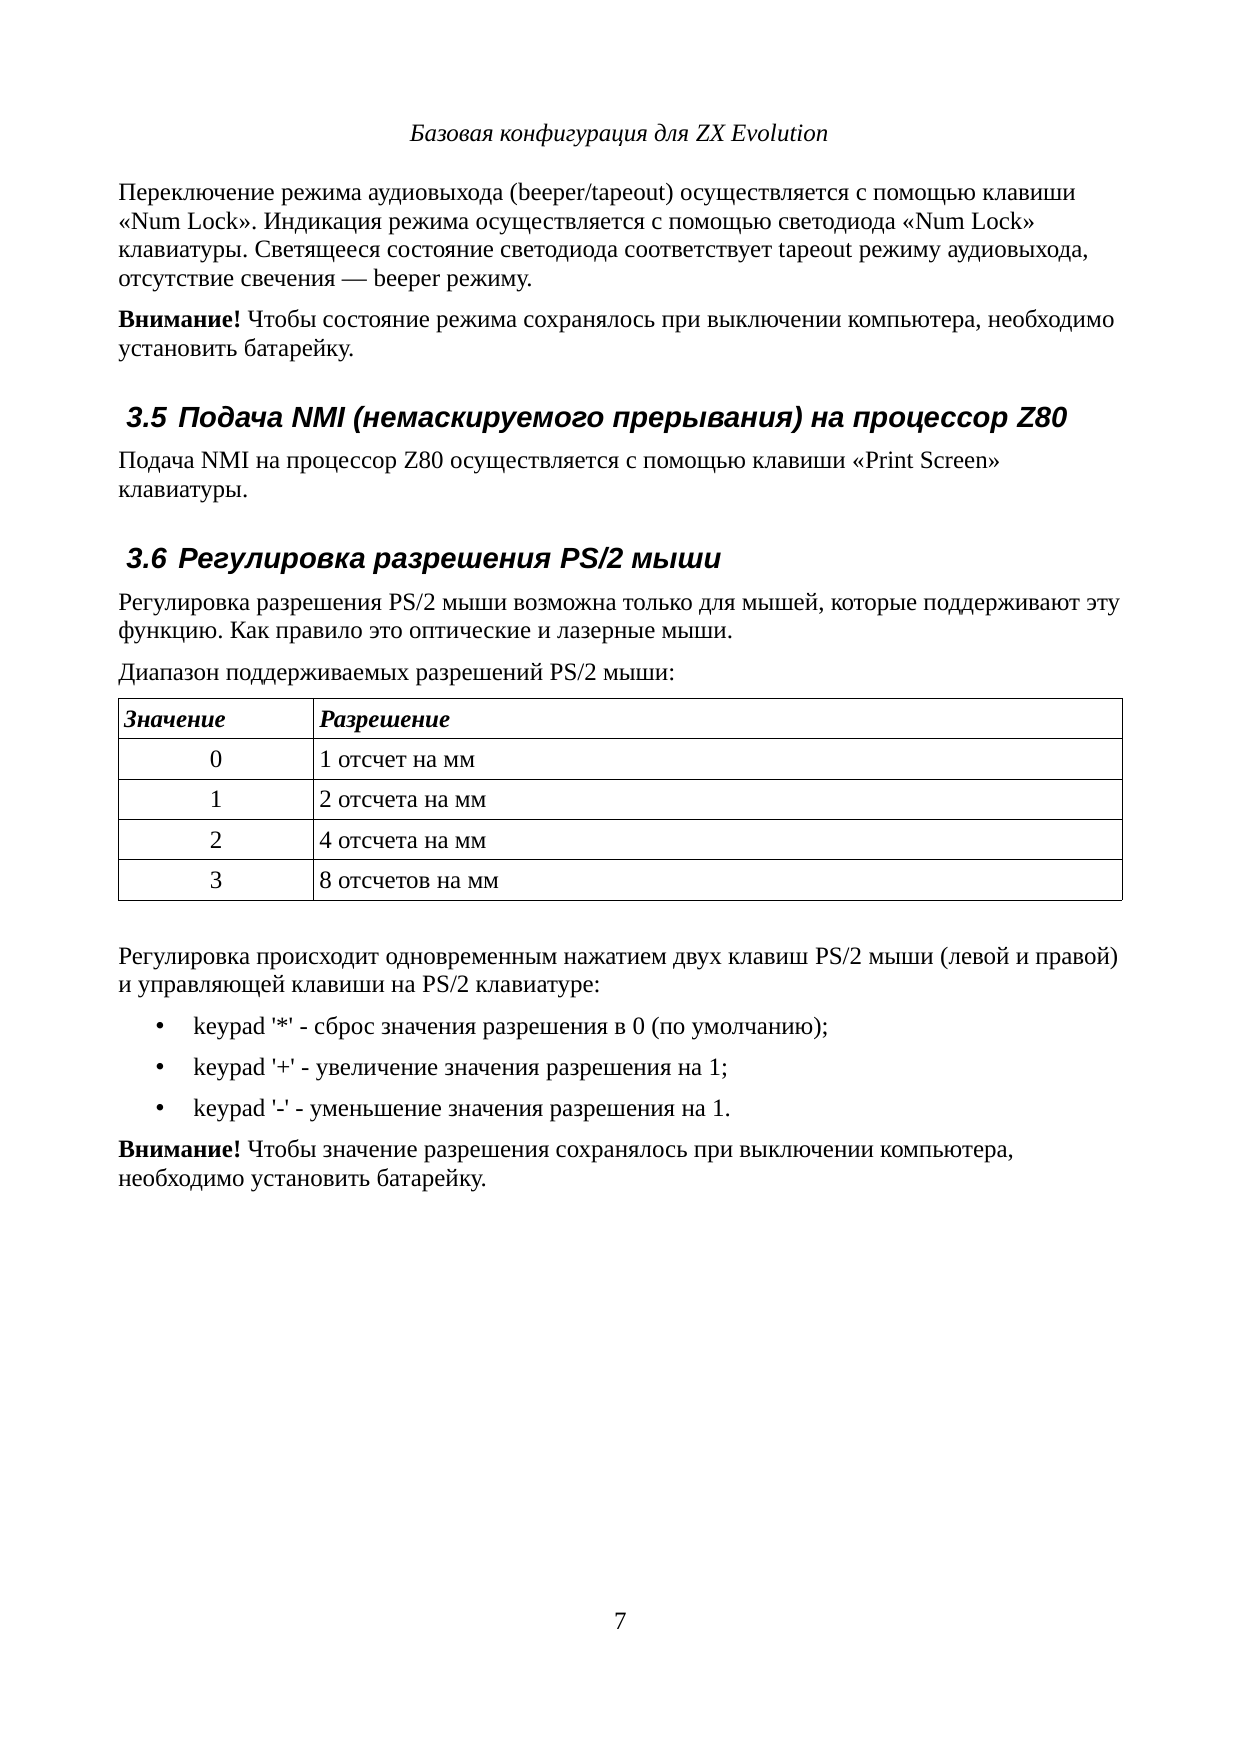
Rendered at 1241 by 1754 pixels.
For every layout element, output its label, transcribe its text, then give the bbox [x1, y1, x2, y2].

text Подача NMI на процессор Z80 осуществляется с помощью клавиши «Print Screen» клавиатуры. [118, 446, 1122, 503]
text Регулировка происходит одновременным нажатием двух клавиш PS/2 мыши (левой и правой) и управляющей клавиши на PS/2 клавиатуре: [118, 941, 1122, 998]
text Регулировка разрешения PS/2 мыши возможна только для мышей, которые поддерживают эту функцию. Как правило это оптические и лазерные мыши. [118, 587, 1122, 644]
table_cell 8 отсчетов на мм [314, 860, 1122, 899]
table_cell 1 отсчет на мм [314, 739, 1122, 778]
list keypad '+' - увеличение значения разрешения на 1; [156, 1052, 1122, 1081]
table_cell 1 [119, 780, 313, 819]
table_cell 3 [119, 860, 313, 899]
table_cell 2 [119, 820, 313, 859]
text Диапазон поддерживаемых разрешений PS/2 мыши: [118, 657, 1122, 685]
subtitle Регулировка разрешения PS/2 мыши [118, 541, 1122, 574]
table_cell 4 отсчета на мм [314, 820, 1122, 859]
table_header Значение [119, 699, 313, 738]
table_cell 0 [119, 739, 313, 778]
text Внимание! Чтобы значение разрешения сохранялось при выключении компьютера, необходимо установить батарейку. [118, 1134, 1122, 1192]
text Внимание! Чтобы состояние режима сохранялось при выключении компьютера, необходимо установить батарейку. [118, 304, 1122, 362]
table_cell 2 отсчета на мм [314, 780, 1122, 819]
list keypad '-' - уменьшение значения разрешения на 1. [156, 1093, 1122, 1122]
subtitle Подача NMI (немаскируемого прерывания) на процессор Z80 [118, 399, 1122, 433]
text Переключение режима аудиовыхода (beeper/tapeout) осуществляется с помощью клавиши «Num Lock». Индикация режима осуществляется с помощью светодиода «Num Lock» клавиатуры. Светящееся состояние светодиода соответствует tapeout режиму аудиовыхода, отсутствие свечения — beeper режиму. [118, 177, 1122, 292]
list keypad '*' - сброс значения разрешения в 0 (по умолчанию); [156, 1011, 1122, 1039]
table_header Разрешение [314, 699, 1122, 738]
